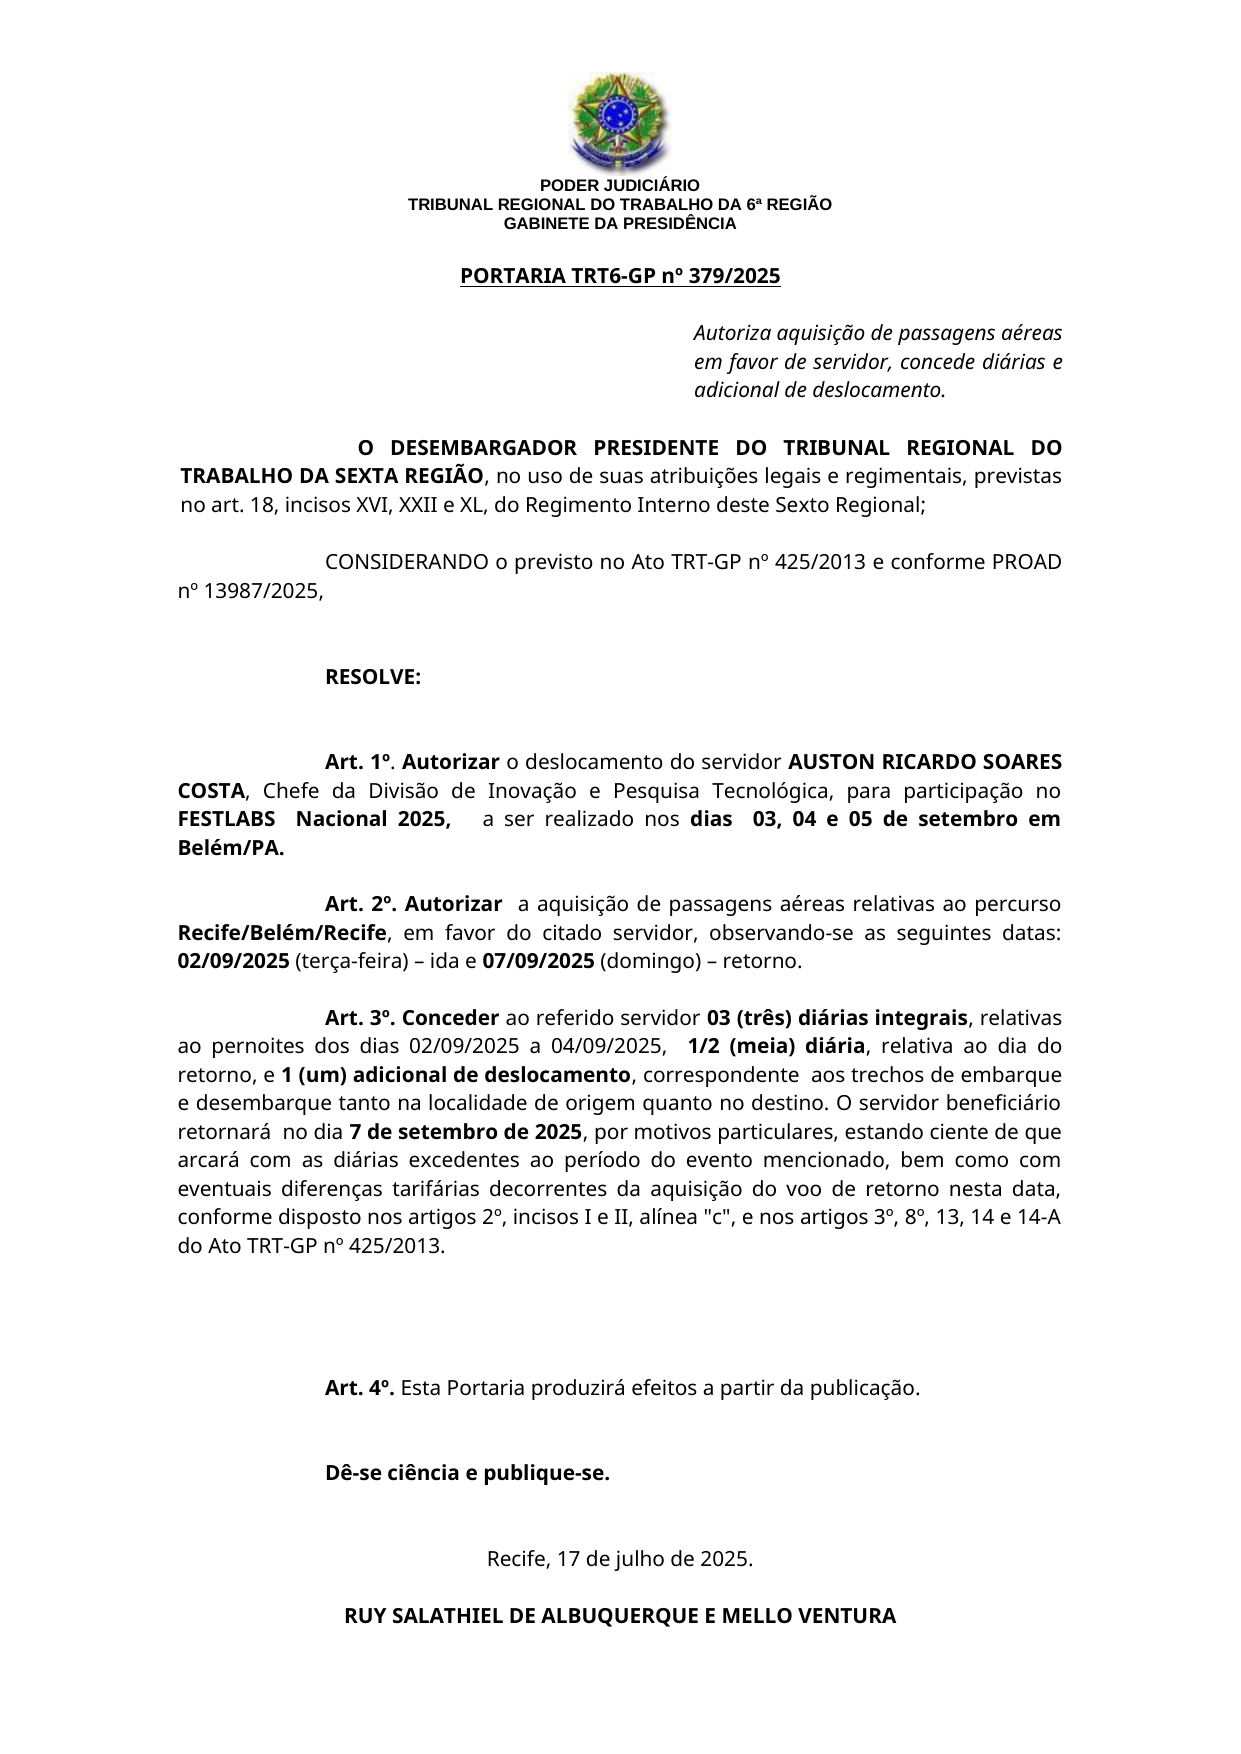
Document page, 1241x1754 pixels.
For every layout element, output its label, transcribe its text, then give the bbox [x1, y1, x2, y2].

text RUY SALATHIEL DE ALBUQUERQUE E MELLO VENTURA [177, 1601, 1063, 1629]
text Art. 2º. Autorizar a aquisição de passagens aéreas relativas ao percurso Recife/Belém/Recife, em favor do citado servidor, observando-se as seguintes datas: 02/09/2025 (terça-feira) – ida e 07/09/2025 (domingo) – retorno. [177, 889, 1062, 975]
text Art. 1º. Autorizar o deslocamento do servidor AUSTON RICARDO SOARES COSTA, Chefe da Divisão de Inovação e Pesquisa Tecnológica, para participação no FESTLABS Nacional 2025, a ser realizado nos dias 03, 04 e 05 de setembro em Belém/PA. [177, 747, 1062, 861]
text Art. 3º. Conceder ao referido servidor 03 (três) diárias integrais, relativas ao pernoites dos dias 02/09/2025 a 04/09/2025, 1/2 (meia) diária, relativa ao dia do retorno, e 1 (um) adicional de deslocamento, correspondente aos trechos de embarque e desembarque tanto na localidade de origem quanto no destino. O servidor beneficiário retornará no dia 7 de setembro de 2025, por motivos particulares, estando ciente de que arcará com as diárias excedentes ao período do evento mencionado, bem como com eventuais diferenças tarifárias decorrentes da aquisição do voo de retorno nesta data, conforme disposto nos artigos 2º, incisos I e II, alínea "c", e nos artigos 3º, 8º, 13, 14 e 14-A do Ato TRT-GP nº 425/2013. [177, 1003, 1062, 1259]
picture [568, 72, 672, 176]
text Dê-se ciência e publique-se. [177, 1458, 1063, 1487]
text Autoriza aquisição de passagens aéreas em favor de servidor, concede diárias e adicional de deslocamento. [694, 318, 1063, 404]
text PORTARIA TRT6-GP nº 379/2025 [177, 262, 1063, 290]
text Art. 4º. Esta Portaria produzirá efeitos a partir da publicação. [177, 1373, 1063, 1402]
text O DESEMBARGADOR PRESIDENTE DO TRIBUNAL REGIONAL DO TRABALHO DA SEXTA REGIÃO, no uso de suas atribuições legais e regimentais, previstas no art. 18, incisos XVI, XXII e XL, do Regimento Interno deste Sexto Regional; [180, 433, 1063, 518]
text Recife, 17 de julho de 2025. [177, 1544, 1063, 1572]
text RESOLVE: [177, 662, 1063, 690]
text CONSIDERANDO o previsto no Ato TRT-GP nº 425/2013 e conforme PROAD nº 13987/2025, [177, 547, 1063, 604]
